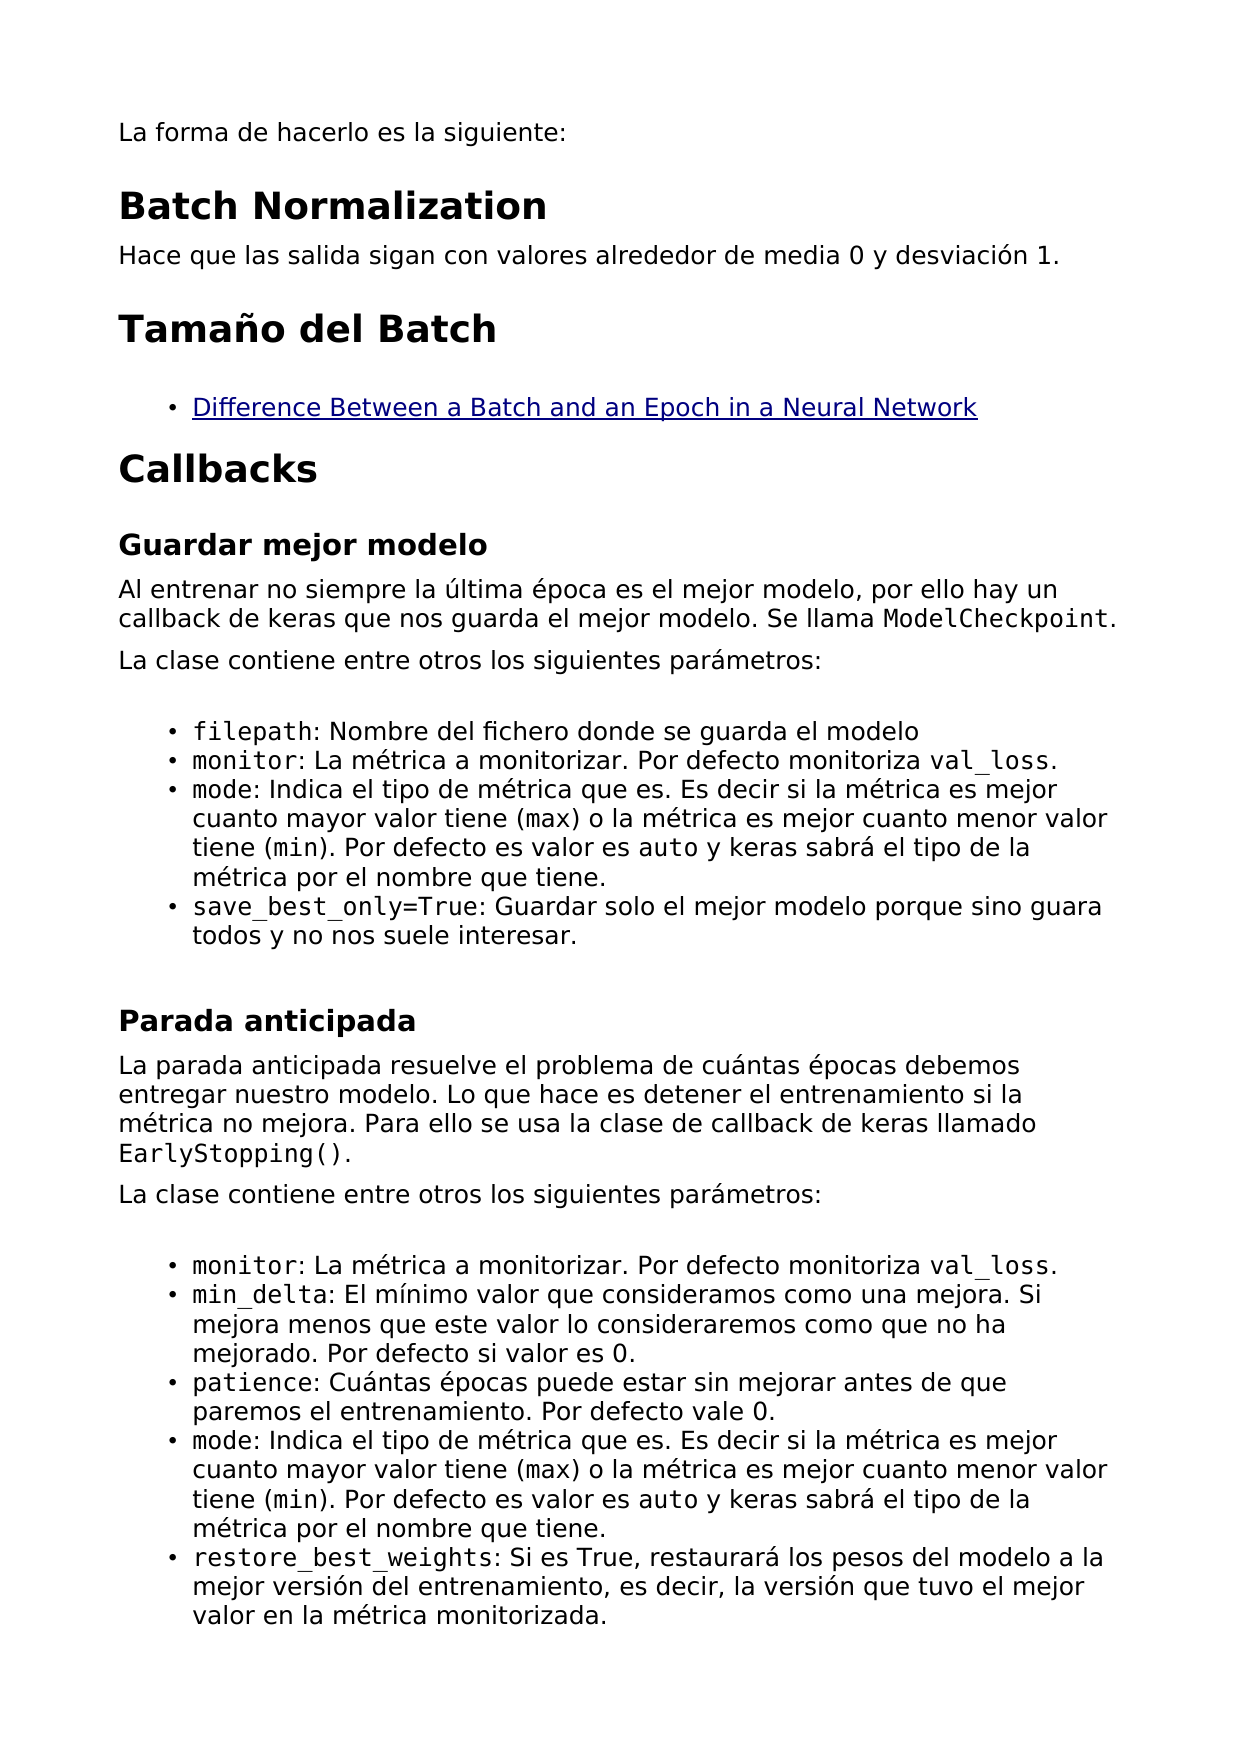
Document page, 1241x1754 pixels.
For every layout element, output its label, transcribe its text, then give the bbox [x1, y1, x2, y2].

subtitle Callbacks [118, 447, 1122, 491]
list patience: Cuántas épocas puede estar sin mejorar antes de que paremos el entrenamiento. Por defecto vale 0. [177, 1368, 1122, 1427]
list Difference Between a Batch and an Epoch in a Neural Network [177, 393, 1122, 422]
list monitor: La métrica a monitorizar. Por defecto monitoriza val_loss. [177, 1252, 1122, 1281]
subtitle Batch Normalization [118, 185, 1122, 228]
text Al entrenar no siempre la última época es el mejor modelo, por ello hay un callback de keras que nos guarda el mejor modelo. Se llama ModelCheckpoint. [118, 575, 1122, 633]
list mode: Indica el tipo de métrica que es. Es decir si la métrica es mejor cuanto mayor valor tiene (max) o la métrica es mejor cuanto menor valor tiene (min). Por defecto es valor es auto y keras sabrá el tipo de la métrica por el nombre que tiene. [177, 1427, 1122, 1543]
subtitle Guardar mejor modelo [118, 528, 1122, 562]
text La forma de hacerlo es la siguiente: [118, 118, 1122, 147]
subtitle Parada anticipada [118, 1005, 1122, 1039]
list mode: Indica el tipo de métrica que es. Es decir si la métrica es mejor cuanto mayor valor tiene (max) o la métrica es mejor cuanto menor valor tiene (min). Por defecto es valor es auto y keras sabrá el tipo de la métrica por el nombre que tiene. [177, 775, 1122, 892]
text La parada anticipada resuelve el problema de cuántas épocas debemos entregar nuestro modelo. Lo que hace es detener el entrenamiento si la métrica no mejora. Para ello se usa la clase de callback de keras llamado EarlyStopping(). [118, 1051, 1122, 1168]
list min_delta: El mínimo valor que consideramos como una mejora. Si mejora menos que este valor lo consideraremos como que no ha mejorado. Por defecto si valor es 0. [177, 1281, 1122, 1368]
text Hace que las salida sigan con valores alrededor de media 0 y desviación 1. [118, 241, 1122, 270]
list monitor: La métrica a monitorizar. Por defecto monitoriza val_loss. [177, 746, 1122, 775]
list filepath: Nombre del fichero donde se guarda el modelo [177, 717, 1122, 746]
subtitle Tamaño del Batch [118, 308, 1122, 351]
text La clase contiene entre otros los siguientes parámetros: [118, 1180, 1122, 1209]
list save_best_only=True: Guardar solo el mejor modelo porque sino guara todos y no nos suele interesar. [177, 892, 1122, 950]
text La clase contiene entre otros los siguientes parámetros: [118, 646, 1122, 675]
list restore_best_weights: Si es True, restaurará los pesos del modelo a la mejor versión del entrenamiento, es decir, la versión que tuvo el mejor valor en la métrica monitorizada. [177, 1543, 1122, 1631]
